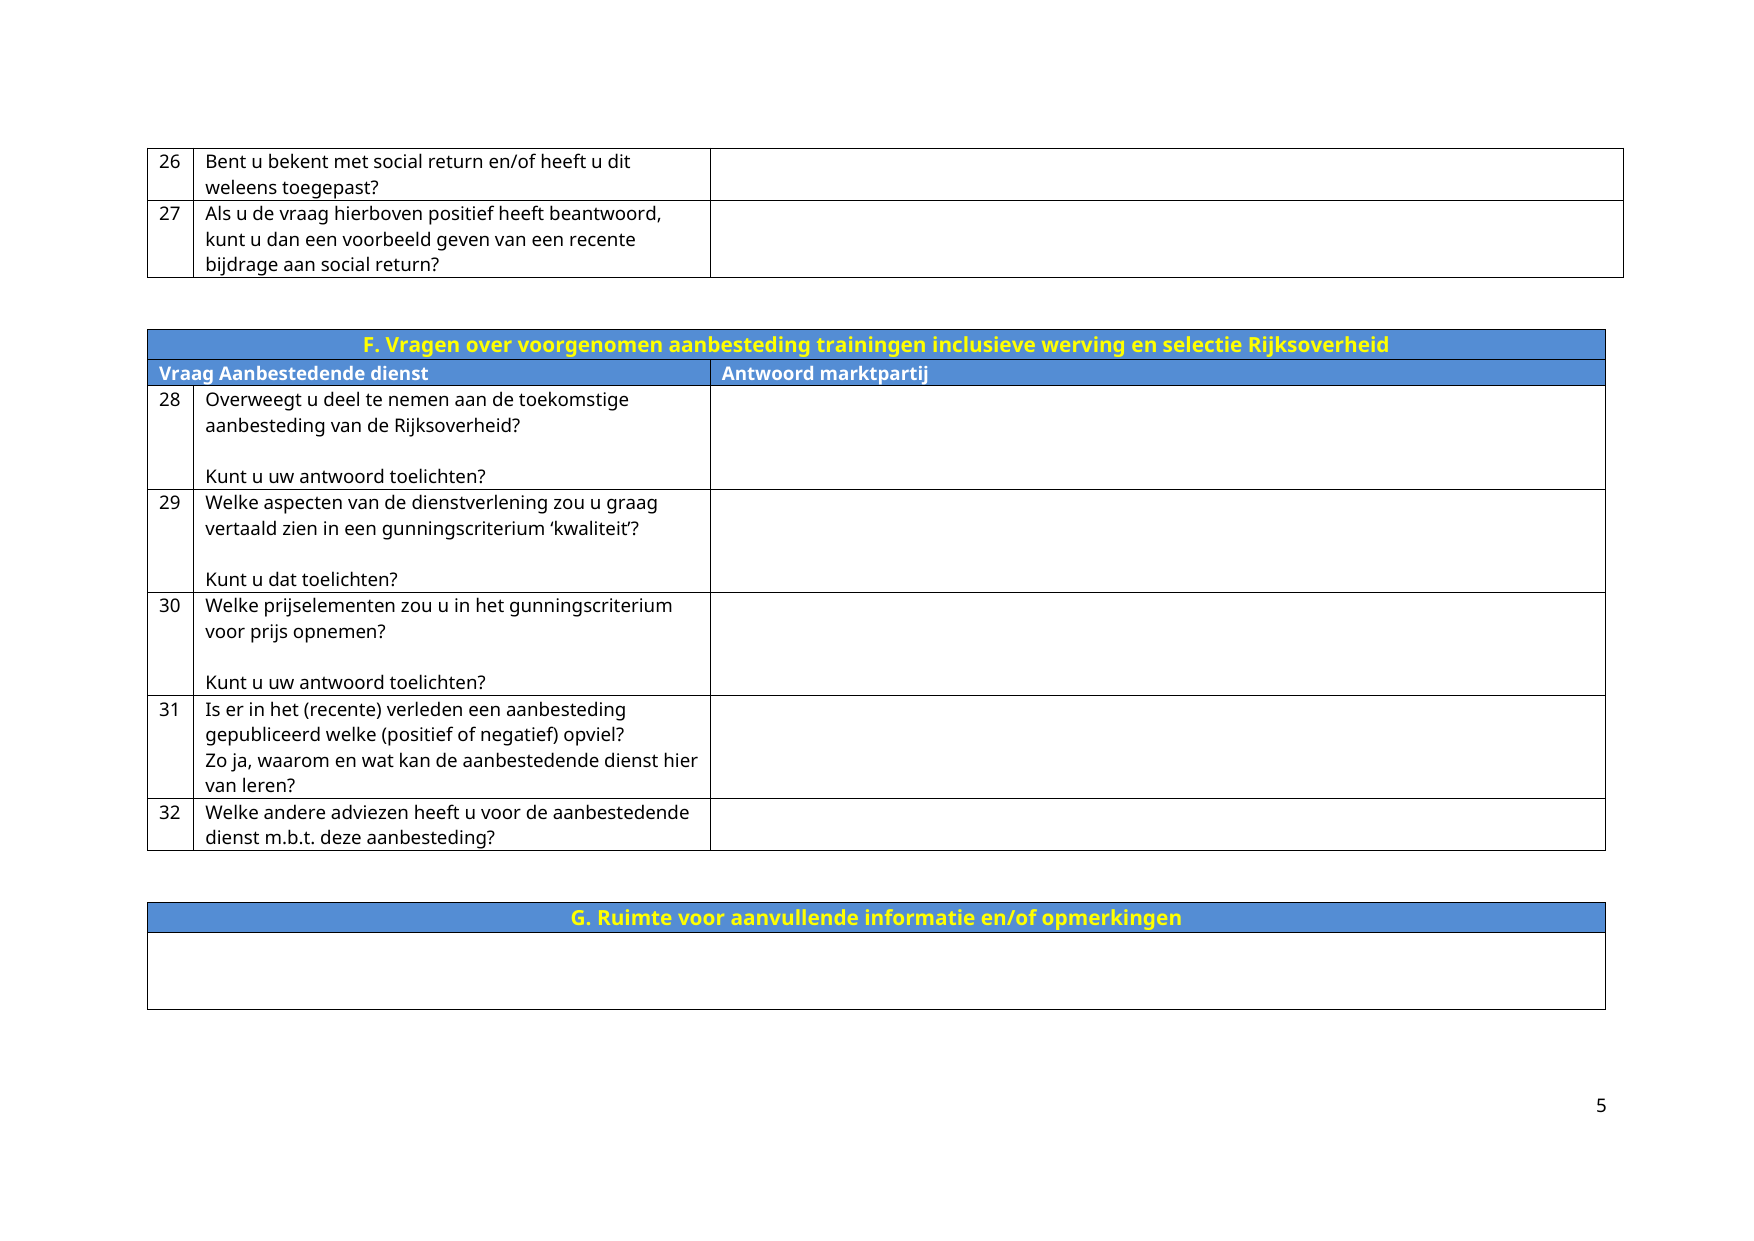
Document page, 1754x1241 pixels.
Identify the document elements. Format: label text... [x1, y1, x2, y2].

table_cell [148, 933, 1605, 1009]
table_header G. Ruimte voor aanvullende informatie en/of opmerkingen [148, 903, 1605, 932]
table_cell [711, 201, 1623, 277]
table_header F. Vragen over voorgenomen aanbesteding trainingen inclusieve werving en selectie Rijksoverheid [148, 330, 1605, 359]
table_cell [711, 799, 1605, 850]
table_cell Welke prijselementen zou u in het gunningscriterium voor prijs opnemen? Kunt u uw antwoord toelichten? [194, 593, 710, 695]
table_cell 30 [148, 593, 193, 695]
table_cell Welke andere adviezen heeft u voor de aanbestedende dienst m.b.t. deze aanbesteding? [194, 799, 710, 850]
table_cell 27 [148, 201, 193, 277]
table_cell Is er in het (recente) verleden een aanbesteding gepubliceerd welke (positief of negatief) opviel? Zo ja, waarom en wat kan de aanbestedende dienst hier van leren? [194, 696, 710, 798]
table_cell Als u de vraag hierboven positief heeft beantwoord, kunt u dan een voorbeeld geven van een recente bijdrage aan social return? [194, 201, 710, 277]
table_cell Antwoord marktpartij [711, 360, 1605, 385]
table_cell Welke aspecten van de dienstverlening zou u graag vertaald zien in een gunningscriterium ‘kwaliteit’? Kunt u dat toelichten? [194, 490, 710, 592]
table_cell Overweegt u deel te nemen aan de toekomstige aanbesteding van de Rijksoverheid? Kunt u uw antwoord toelichten? [194, 386, 710, 488]
table_cell 28 [148, 386, 193, 488]
table_cell [711, 593, 1605, 695]
table_cell [711, 490, 1605, 592]
table_cell [711, 386, 1605, 488]
table_cell [711, 696, 1605, 798]
table_cell 31 [148, 696, 193, 798]
table_cell 32 [148, 799, 193, 850]
table_cell [711, 149, 1623, 200]
table_cell Vraag Aanbestedende dienst [148, 360, 710, 385]
table_cell 29 [148, 490, 193, 592]
table_cell 26 [148, 149, 193, 200]
table_cell Bent u bekent met social return en/of heeft u dit weleens toegepast? [194, 149, 710, 200]
